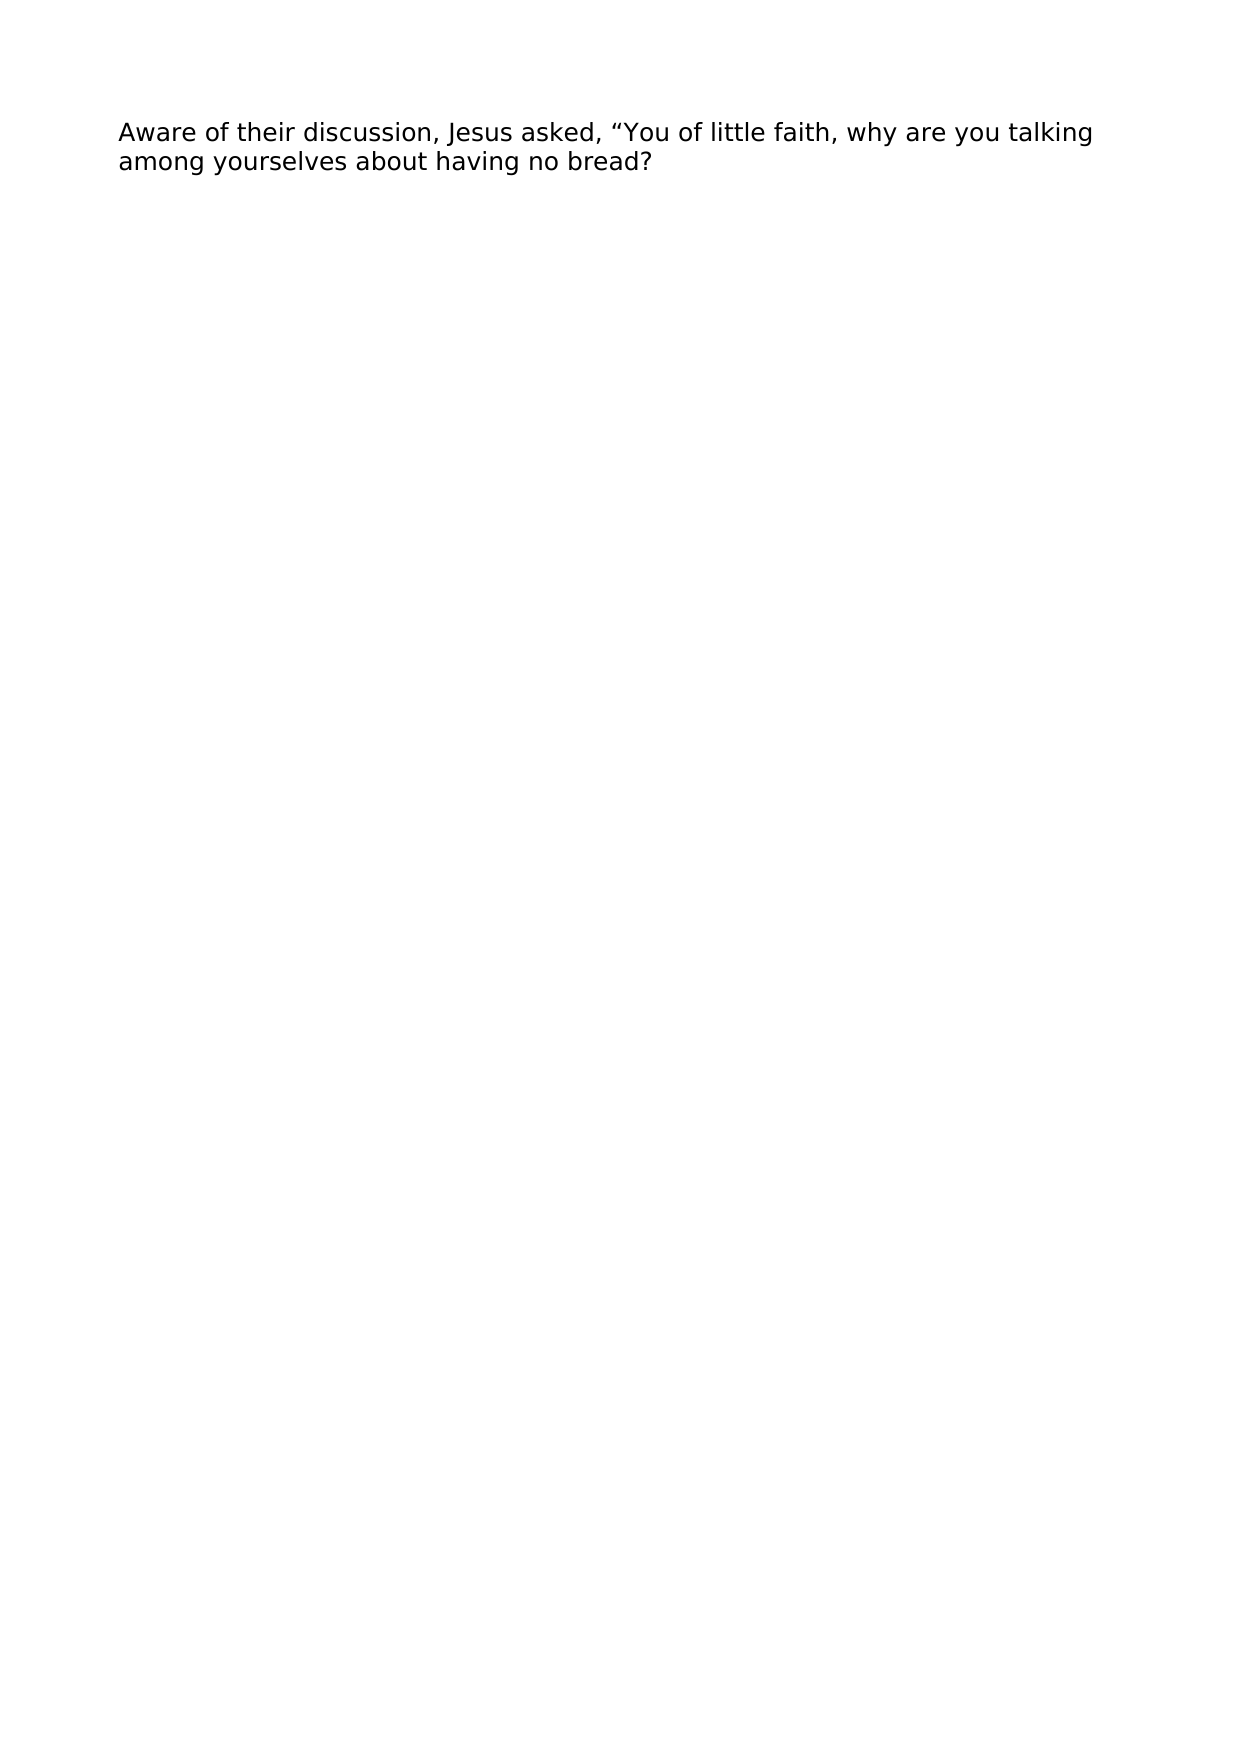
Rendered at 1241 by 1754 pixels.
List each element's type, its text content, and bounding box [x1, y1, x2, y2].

text Aware of their discussion, Jesus asked, “You of little faith, why are you talking among yourselves about having no bread? [118, 118, 1122, 176]
